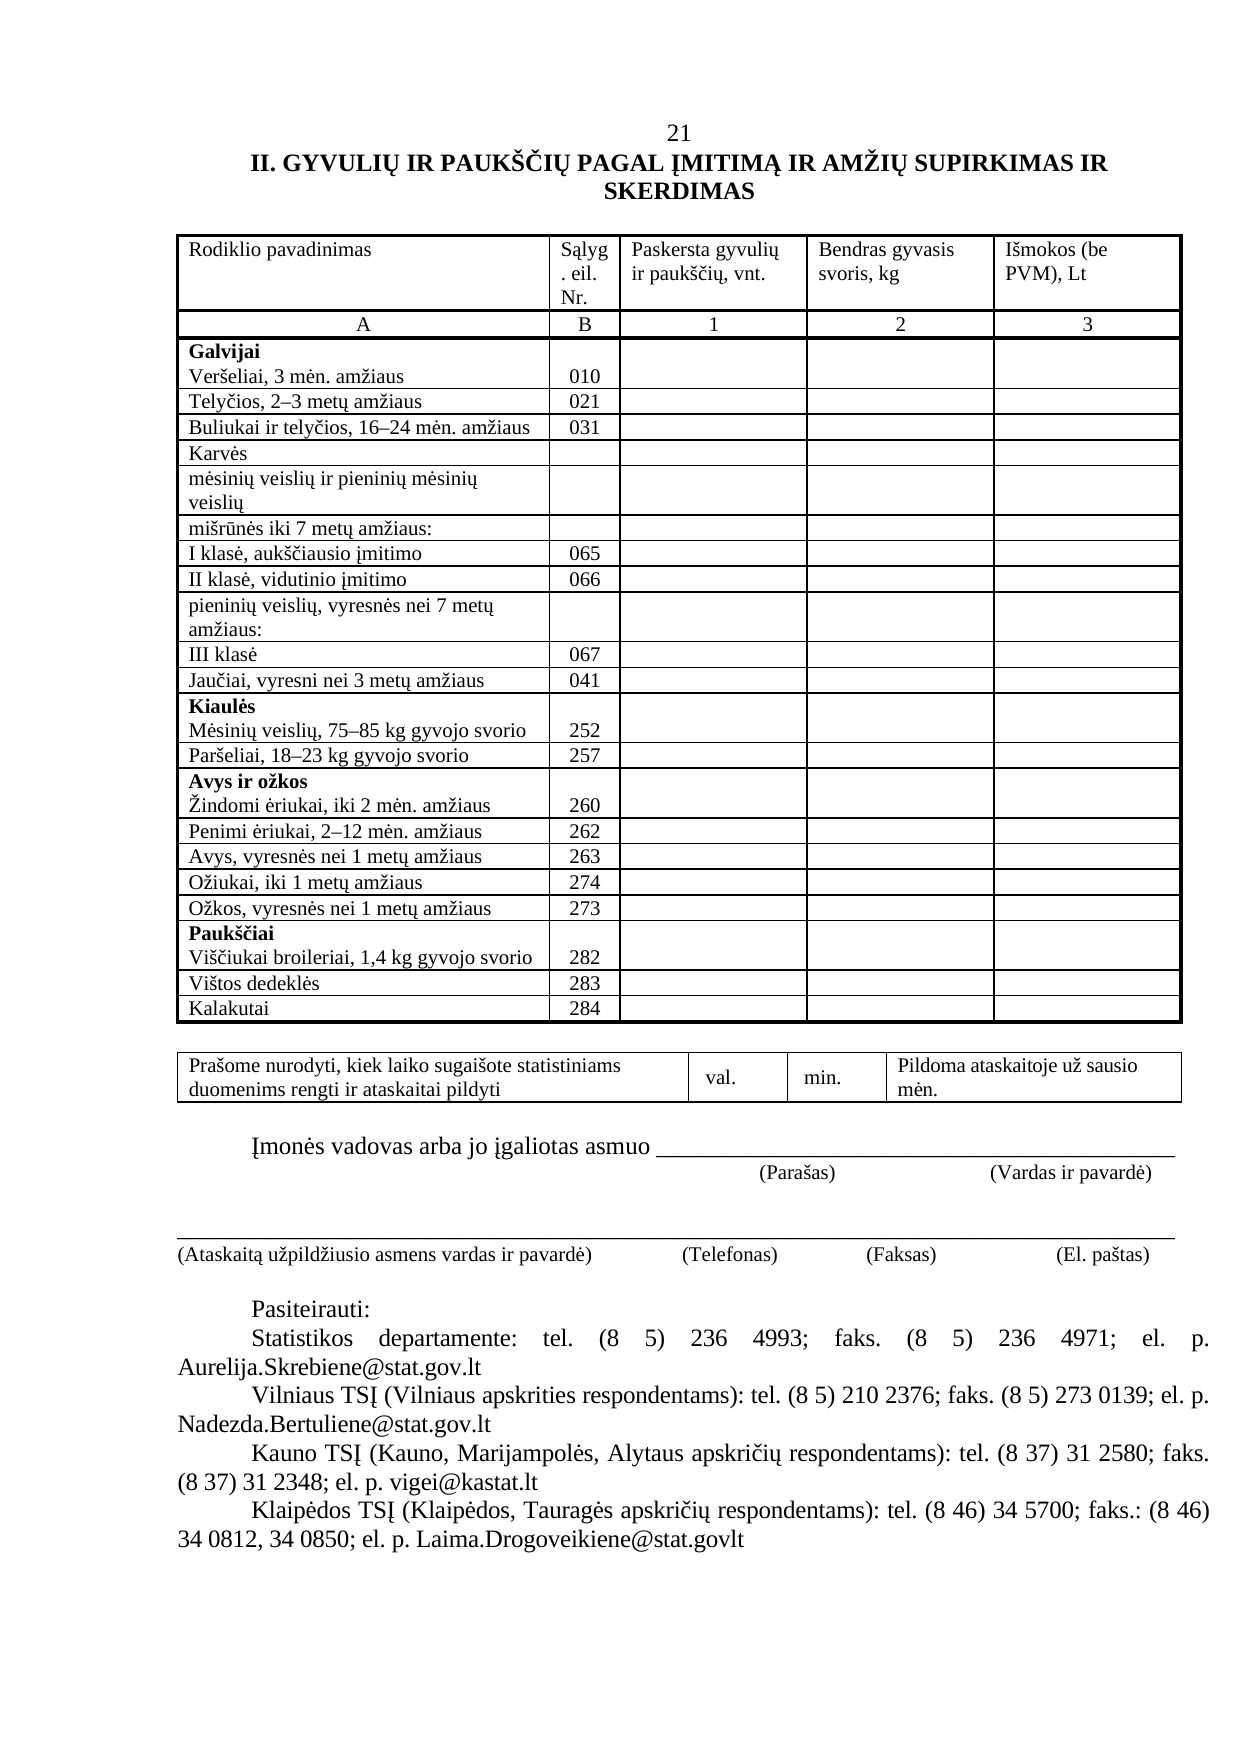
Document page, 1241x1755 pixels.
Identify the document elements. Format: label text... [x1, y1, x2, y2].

table_cell 262 [550, 819, 619, 843]
table_cell [808, 870, 993, 894]
table_header Prašome nurodyti, kiek laiko sugaišote statistiniams duomenims rengti ir ataskaitai pildyti [178, 1053, 688, 1101]
table_cell [808, 415, 993, 439]
text Pasiteirauti: [177, 1294, 1181, 1323]
table_cell [995, 769, 1179, 793]
table_cell [808, 769, 993, 793]
table_cell [808, 364, 993, 388]
table_cell [621, 694, 806, 718]
table_cell [995, 870, 1179, 894]
table_header val. [689, 1053, 787, 1101]
table_cell 065 [550, 541, 619, 565]
table_cell [621, 415, 806, 439]
table_cell [995, 844, 1179, 868]
table_cell [621, 642, 806, 666]
table_cell [995, 441, 1179, 464]
table_header Bendras gyvasis svoris, kg [808, 237, 993, 309]
table_cell [621, 567, 806, 591]
table_cell [621, 945, 806, 969]
table_cell [808, 896, 993, 919]
text Statistikos departamente: tel. (8 5) 236 4993; faks. (8 5) 236 4971; el. p. Aurelija.Skrebiene@stat.gov.lt [177, 1323, 1211, 1381]
table_cell [995, 466, 1179, 514]
table_cell [550, 340, 619, 363]
table_cell [995, 896, 1179, 919]
table_cell [808, 516, 993, 540]
table_cell [995, 743, 1179, 767]
table_cell [808, 466, 993, 514]
table_header Rodiklio pavadinimas [179, 237, 549, 309]
table_cell [621, 896, 806, 919]
table_cell [621, 769, 806, 793]
table_cell [808, 340, 993, 363]
table_cell [995, 793, 1179, 817]
table_cell 273 [550, 896, 619, 919]
text Įmonės vadovas arba jo įgaliotas asmuo [177, 1131, 1181, 1160]
text Vilniaus TSĮ (Vilniaus apskrities respondentams): tel. (8 5) 210 2376; faks. (8 5) 273 0139; el. p. Nadezda.Bertuliene@stat.gov.lt [177, 1381, 1211, 1438]
table_cell [995, 340, 1179, 363]
table_cell Mėsinių veislių, 75–85 kg gyvojo svorio [179, 718, 549, 742]
table_cell [808, 793, 993, 817]
table_cell Avys ir ožkos [179, 769, 549, 793]
table_cell [621, 516, 806, 540]
table_cell Viščiukai broileriai, 1,4 kg gyvojo svorio [179, 945, 549, 969]
table_cell [550, 694, 619, 718]
table_cell [995, 819, 1179, 843]
table_header Paskersta gyvulių ir paukščių, vnt. [621, 237, 806, 309]
table_cell [808, 844, 993, 868]
table_header Išmokos (be PVM), Lt [995, 237, 1179, 309]
table_cell [808, 718, 993, 742]
table_cell [621, 389, 806, 413]
table_cell [621, 870, 806, 894]
table_cell [995, 718, 1179, 742]
table_cell [621, 921, 806, 945]
table_cell [550, 516, 619, 540]
table_cell [621, 541, 806, 565]
table_cell III klasė [179, 642, 549, 666]
text II. gyvulių ir paukščių pagal įmitimą ir amžių supirkimas ir skerdimas [177, 148, 1181, 205]
table_cell [621, 844, 806, 868]
table_cell 263 [550, 844, 619, 868]
table_cell 067 [550, 642, 619, 666]
table_cell [995, 996, 1179, 1020]
table_cell [550, 441, 619, 464]
table_cell Paukščiai [179, 921, 549, 945]
table_cell [808, 819, 993, 843]
table_cell [808, 668, 993, 692]
table_cell [550, 769, 619, 793]
table_cell [808, 996, 993, 1020]
table_cell [808, 743, 993, 767]
table_cell 260 [550, 793, 619, 817]
text Kauno TSĮ (Kauno, Marijampolės, Alytaus apskričių respondentams): tel. (8 37) 31 2580; faks. (8 37) 31 2348; el. p. vigei@kastat.lt [177, 1438, 1211, 1496]
table_cell [808, 971, 993, 995]
table_cell [550, 921, 619, 945]
table_cell Vištos dedeklės [179, 971, 549, 995]
table_cell [995, 364, 1179, 388]
table_cell I klasė, aukščiausio įmitimo [179, 541, 549, 565]
table_cell [995, 593, 1179, 641]
table_cell mėsinių veislių ir pieninių mėsinių veislių [179, 466, 549, 514]
table_cell Kiaulės [179, 694, 549, 718]
table_cell 257 [550, 743, 619, 767]
table_header min. [788, 1053, 886, 1101]
table_cell [808, 441, 993, 464]
table_cell [995, 668, 1179, 692]
table_cell 010 [550, 364, 619, 388]
table_cell pieninių veislių, vyresnės nei 7 metų amžiaus: [179, 593, 549, 641]
table_cell [808, 921, 993, 945]
table_cell Paršeliai, 18–23 kg gyvojo svorio [179, 743, 549, 767]
table_cell [550, 466, 619, 514]
table_cell [621, 793, 806, 817]
table_cell [550, 593, 619, 641]
table_cell 041 [550, 668, 619, 692]
table_cell [808, 593, 993, 641]
table_cell [621, 996, 806, 1020]
table_cell 031 [550, 415, 619, 439]
table_header Pildoma ataskaitoje už sausio mėn. [887, 1053, 1181, 1101]
table_cell 284 [550, 996, 619, 1020]
table_cell [808, 541, 993, 565]
table_cell 283 [550, 971, 619, 995]
text Klaipėdos TSĮ (Klaipėdos, Tauragės apskričių respondentams): tel. (8 46) 34 5700; faks.: (8 46) 34 0812, 34 0850; el. p. Laima.Drogoveikiene@stat.govlt [177, 1496, 1211, 1553]
table_cell [995, 642, 1179, 666]
table_cell A [179, 312, 549, 336]
text (Ataskaitą užpildžiusio asmens vardas ir pavardė) (Telefonas) (Faksas) (El. paštas) [177, 1242, 1181, 1266]
table_cell [621, 718, 806, 742]
table_cell Galvijai [179, 340, 549, 363]
table_cell [621, 441, 806, 464]
table_cell 1 [621, 312, 806, 336]
table_cell II klasė, vidutinio įmitimo [179, 567, 549, 591]
table_cell 282 [550, 945, 619, 969]
table_cell [621, 819, 806, 843]
table_cell [621, 971, 806, 995]
table_cell [995, 567, 1179, 591]
table_cell Penimi ėriukai, 2–12 mėn. amžiaus [179, 819, 549, 843]
table_cell Telyčios, 2–3 metų amžiaus [179, 389, 549, 413]
table_header Sąlyg. eil. Nr. [550, 237, 619, 309]
table_cell [995, 694, 1179, 718]
table_cell 021 [550, 389, 619, 413]
table_cell [995, 541, 1179, 565]
table_cell Ožiukai, iki 1 metų amžiaus [179, 870, 549, 894]
table_cell [621, 364, 806, 388]
table_cell Veršeliai, 3 mėn. amžiaus [179, 364, 549, 388]
table_cell [995, 921, 1179, 945]
table_cell [621, 593, 806, 641]
table_cell [621, 668, 806, 692]
table_cell [808, 642, 993, 666]
table_cell [808, 567, 993, 591]
table_cell [808, 694, 993, 718]
table_cell mišrūnės iki 7 metų amžiaus: [179, 516, 549, 540]
table_cell [995, 945, 1179, 969]
table_cell [995, 516, 1179, 540]
table_cell Jaučiai, vyresni nei 3 metų amžiaus [179, 668, 549, 692]
table_cell [995, 971, 1179, 995]
table_cell 066 [550, 567, 619, 591]
table_cell 252 [550, 718, 619, 742]
table_cell Karvės [179, 441, 549, 464]
table_cell [621, 340, 806, 363]
table_cell 3 [995, 312, 1179, 336]
table_cell Buliukai ir telyčios, 16–24 mėn. amžiaus [179, 415, 549, 439]
table_cell Avys, vyresnės nei 1 metų amžiaus [179, 844, 549, 868]
table_cell [621, 466, 806, 514]
table_cell 2 [808, 312, 993, 336]
table_cell [808, 945, 993, 969]
text (Parašas) (Vardas ir pavardė) [537, 1160, 1181, 1184]
table_cell B [550, 312, 619, 336]
table_cell [621, 743, 806, 767]
table_cell [808, 389, 993, 413]
table_cell Žindomi ėriukai, iki 2 mėn. amžiaus [179, 793, 549, 817]
table_cell Ožkos, vyresnės nei 1 metų amžiaus [179, 896, 549, 919]
table_cell 274 [550, 870, 619, 894]
table_cell Kalakutai [179, 996, 549, 1020]
table_cell [995, 415, 1179, 439]
table_cell [995, 389, 1179, 413]
